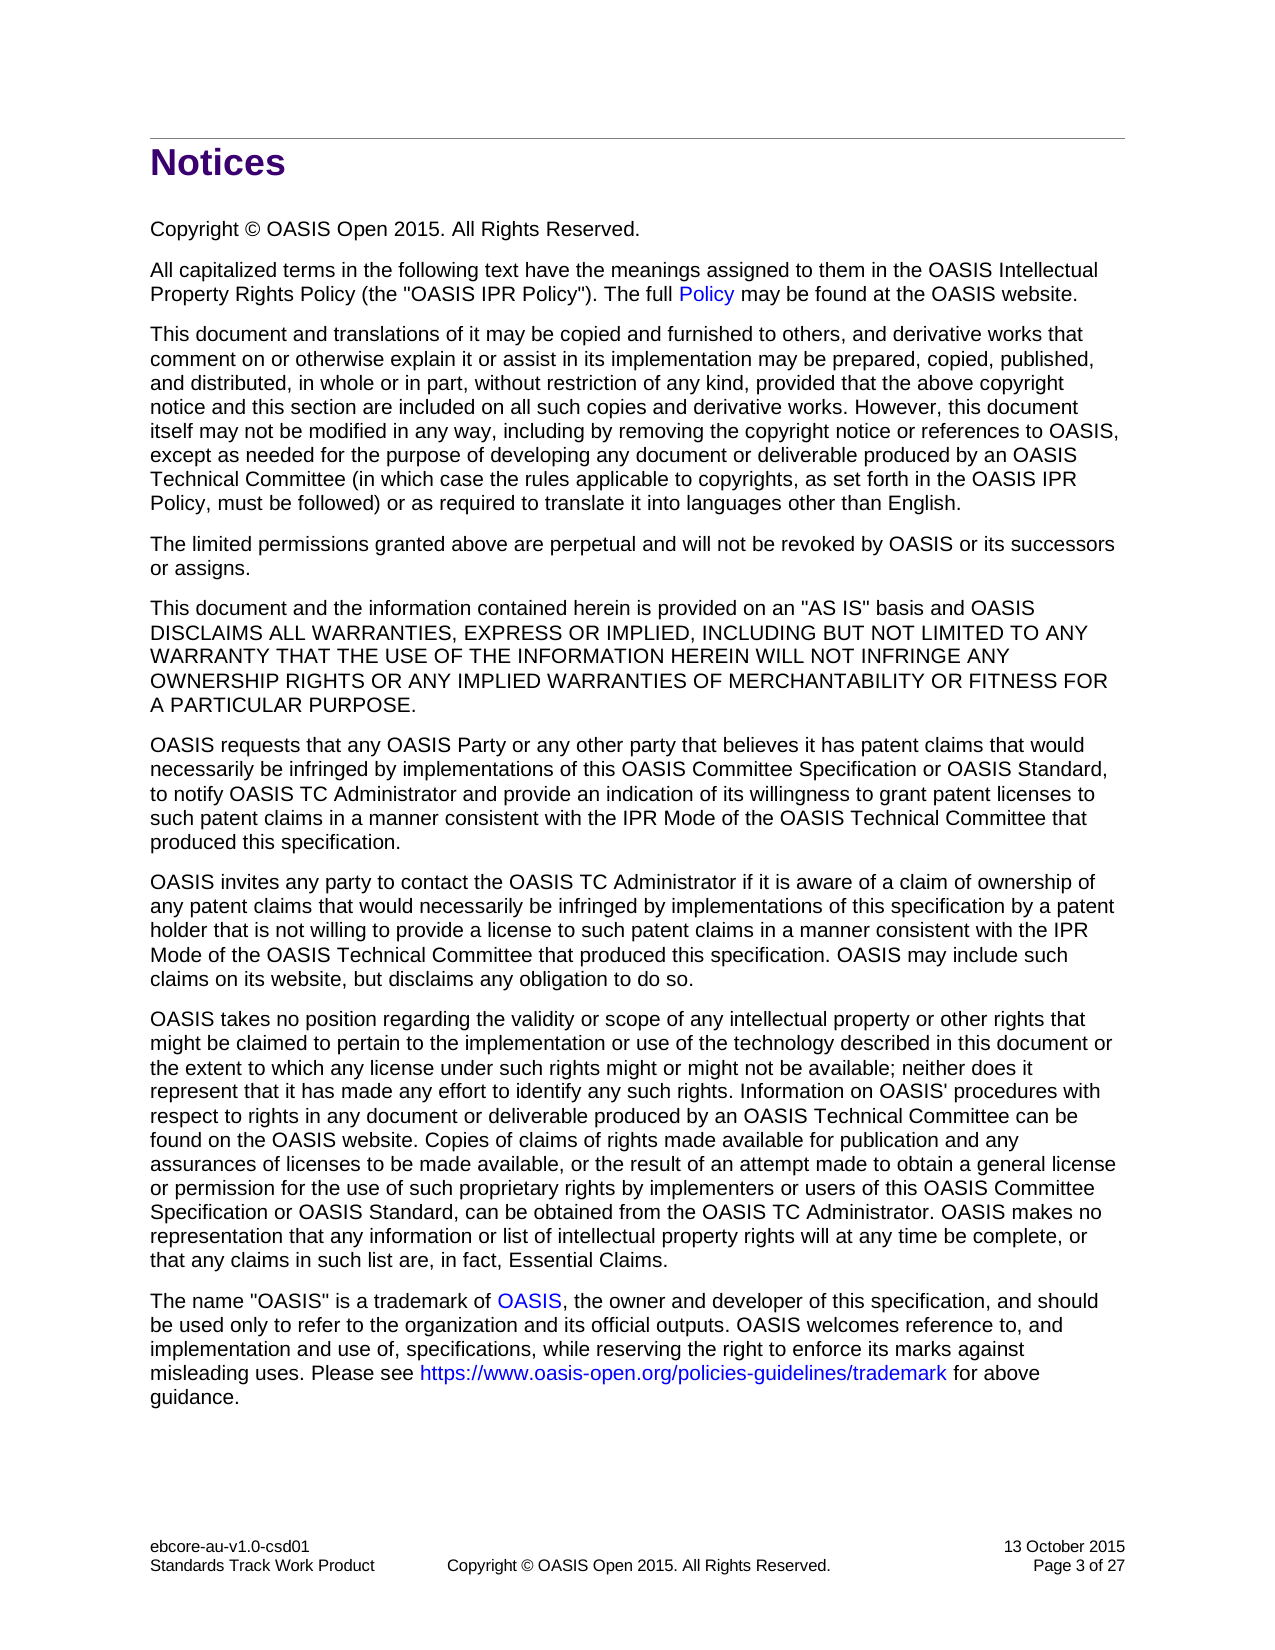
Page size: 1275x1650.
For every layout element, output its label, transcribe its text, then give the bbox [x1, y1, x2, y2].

text Notices [150, 139, 1125, 183]
text The limited permissions granted above are perpetual and will not be revoked by OASIS or its successors or assigns. [150, 532, 1125, 580]
text This document and translations of it may be copied and furnished to others, and derivative works that comment on or otherwise explain it or assist in its implementation may be prepared, copied, published, and distributed, in whole or in part, without restriction of any kind, provided that the above copyright notice and this section are included on all such copies and derivative works. However, this document itself may not be modified in any way, including by removing the copyright notice or references to OASIS, except as needed for the purpose of developing any document or deliverable produced by an OASIS Technical Committee (in which case the rules applicable to copyrights, as set forth in the OASIS IPR Policy, must be followed) or as required to translate it into languages other than English. [150, 322, 1125, 515]
text All capitalized terms in the following text have the meanings assigned to them in the OASIS Intellectual Property Rights Policy (the "OASIS IPR Policy"). The full Policy may be found at the OASIS website. [150, 258, 1125, 306]
text OASIS invites any party to contact the OASIS TC Administrator if it is aware of a claim of ownership of any patent claims that would necessarily be infringed by implementations of this specification by a patent holder that is not willing to provide a license to such patent claims in a manner consistent with the IPR Mode of the OASIS Technical Committee that produced this specification. OASIS may include such claims on its website, but disclaims any obligation to do so. [150, 870, 1125, 991]
text This document and the information contained herein is provided on an "AS IS" basis and OASIS DISCLAIMS ALL WARRANTIES, EXPRESS OR IMPLIED, INCLUDING BUT NOT LIMITED TO ANY WARRANTY THAT THE USE OF THE INFORMATION HEREIN WILL NOT INFRINGE ANY OWNERSHIP RIGHTS OR ANY IMPLIED WARRANTIES OF MERCHANTABILITY OR FITNESS FOR A PARTICULAR PURPOSE. [150, 596, 1125, 717]
text The name "OASIS" is a trademark of OASIS, the owner and developer of this specification, and should be used only to refer to the organization and its official outputs. OASIS welcomes reference to, and implementation and use of, specifications, while reserving the right to enforce its marks against misleading uses. Please see https://www.oasis-open.org/policies-guidelines/trademark for above guidance. [150, 1289, 1125, 1409]
text OASIS takes no position regarding the validity or scope of any intellectual property or other rights that might be claimed to pertain to the implementation or use of the technology described in this document or the extent to which any license under such rights might or might not be available; neither does it represent that it has made any effort to identify any such rights. Information on OASIS' procedures with respect to rights in any document or deliverable produced by an OASIS Technical Committee can be found on the OASIS website. Copies of claims of rights made available for publication and any assurances of licenses to be made available, or the result of an attempt made to obtain a general license or permission for the use of such proprietary rights by implementers or users of this OASIS Committee Specification or OASIS Standard, can be obtained from the OASIS TC Administrator. OASIS makes no representation that any information or list of intellectual property rights will at any time be complete, or that any claims in such list are, in fact, Essential Claims. [150, 1007, 1125, 1272]
text OASIS requests that any OASIS Party or any other party that believes it has patent claims that would necessarily be infringed by implementations of this OASIS Committee Specification or OASIS Standard, to notify OASIS TC Administrator and provide an indication of its willingness to grant patent licenses to such patent claims in a manner consistent with the IPR Mode of the OASIS Technical Committee that produced this specification. [150, 733, 1125, 854]
text Copyright © OASIS Open 2015. All Rights Reserved. [150, 217, 1125, 241]
